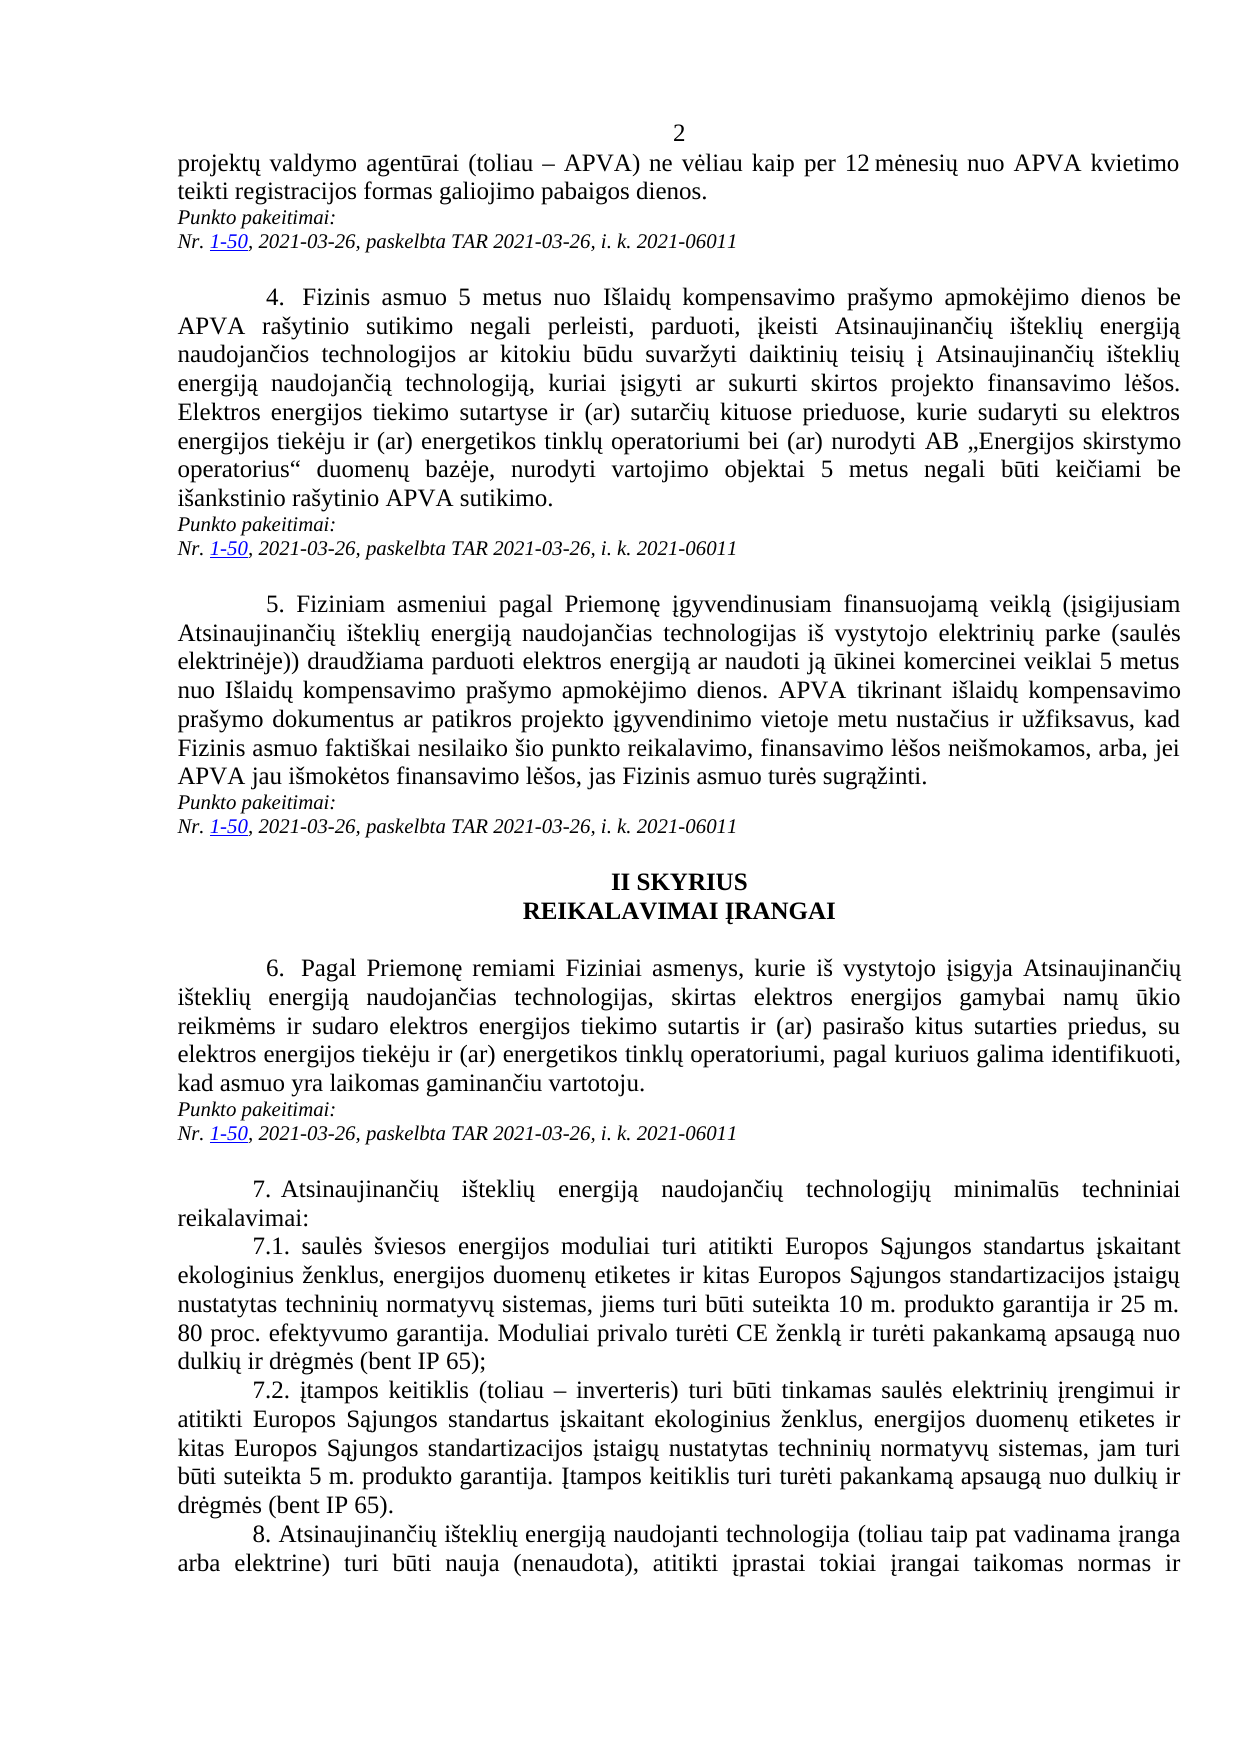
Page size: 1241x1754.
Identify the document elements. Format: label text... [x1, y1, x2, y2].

text REIKALAVIMAI ĮRANGAI [177, 896, 1181, 924]
text 7.1. saulės šviesos energijos moduliai turi atitikti Europos Sąjungos standartus įskaitant ekologinius ženklus, energijos duomenų etiketes ir kitas Europos Sąjungos standartizacijos įstaigų nustatytas techninių normatyvų sistemas, jiems turi būti suteikta 10 m. produkto garantija ir 25 m. 80 proc. efektyvumo garantija. Moduliai privalo turėti CE ženklą ir turėti pakankamą apsaugą nuo dulkių ir drėgmės (bent IP 65); [177, 1231, 1181, 1375]
text 4. Fizinis asmuo 5 metus nuo Išlaidų kompensavimo prašymo apmokėjimo dienos be APVA rašytinio sutikimo negali perleisti, parduoti, įkeisti Atsinaujinančių išteklių energiją naudojančios technologijos ar kitokiu būdu suvaržyti daiktinių teisių į Atsinaujinančių išteklių energiją naudojančią technologiją, kuriai įsigyti ar sukurti skirtos projekto finansavimo lėšos. Elektros energijos tiekimo sutartyse ir (ar) sutarčių kituose prieduose, kurie sudaryti su elektros energijos tiekėju ir (ar) energetikos tinklų operatoriumi bei (ar) nurodyti AB „Energijos skirstymo operatorius“ duomenų bazėje, nurodyti vartojimo objektai 5 metus negali būti keičiami be išankstinio rašytinio APVA sutikimo. [177, 282, 1181, 512]
text projektų valdymo agentūrai (toliau – APVA) ne vėliau kaip per 12 mėnesių nuo APVA kvietimo teikti registracijos formas galiojimo pabaigos dienos. [177, 148, 1181, 205]
text Punkto pakeitimai: [177, 512, 1181, 536]
text 7. Atsinaujinančių išteklių energiją naudojančių technologijų minimalūs techniniai reikalavimai: [177, 1174, 1181, 1231]
text 8. Atsinaujinančių išteklių energiją naudojanti technologija (toliau taip pat vadinama įranga arba elektrine) turi būti nauja (nenaudota), atitikti įprastai tokiai įrangai taikomas normas ir [177, 1519, 1181, 1576]
text 6. Pagal Priemonę remiami Fiziniai asmenys, kurie iš vystytojo įsigyja Atsinaujinančių išteklių energiją naudojančias technologijas, skirtas elektros energijos gamybai namų ūkio reikmėms ir sudaro elektros energijos tiekimo sutartis ir (ar) pasirašo kitus sutarties priedus, su elektros energijos tiekėju ir (ar) energetikos tinklų operatoriumi, pagal kuriuos galima identifikuoti, kad asmuo yra laikomas gaminančiu vartotoju. [177, 953, 1181, 1097]
text Punkto pakeitimai: [177, 205, 1181, 229]
text Punkto pakeitimai: [177, 1097, 1181, 1121]
text 5. Fiziniam asmeniui pagal Priemonę įgyvendinusiam finansuojamą veiklą (įsigijusiam Atsinaujinančių išteklių energiją naudojančias technologijas iš vystytojo elektrinių parke (saulės elektrinėje)) draudžiama parduoti elektros energiją ar naudoti ją ūkinei komercinei veiklai 5 metus nuo Išlaidų kompensavimo prašymo apmokėjimo dienos. APVA tikrinant išlaidų kompensavimo prašymo dokumentus ar patikros projekto įgyvendinimo vietoje metu nustačius ir užfiksavus, kad Fizinis asmuo faktiškai nesilaiko šio punkto reikalavimo, finansavimo lėšos neišmokamos, arba, jei APVA jau išmokėtos finansavimo lėšos, jas Fizinis asmuo turės sugrąžinti. [177, 589, 1181, 790]
text Nr. 1-50, 2021-03-26, paskelbta TAR 2021-03-26, i. k. 2021-06011 [177, 814, 1181, 838]
text Nr. 1-50, 2021-03-26, paskelbta TAR 2021-03-26, i. k. 2021-06011 [177, 229, 1181, 253]
text Nr. 1-50, 2021-03-26, paskelbta TAR 2021-03-26, i. k. 2021-06011 [177, 1121, 1181, 1145]
text Punkto pakeitimai: [177, 790, 1181, 814]
text 7.2. įtampos keitiklis (toliau – inverteris) turi būti tinkamas saulės elektrinių įrengimui ir atitikti Europos Sąjungos standartus įskaitant ekologinius ženklus, energijos duomenų etiketes ir kitas Europos Sąjungos standartizacijos įstaigų nustatytas techninių normatyvų sistemas, jam turi būti suteikta 5 m. produkto garantija. Įtampos keitiklis turi turėti pakankamą apsaugą nuo dulkių ir drėgmės (bent IP 65). [177, 1375, 1181, 1519]
text Nr. 1-50, 2021-03-26, paskelbta TAR 2021-03-26, i. k. 2021-06011 [177, 536, 1181, 560]
text II SKYRIUS [177, 867, 1181, 896]
